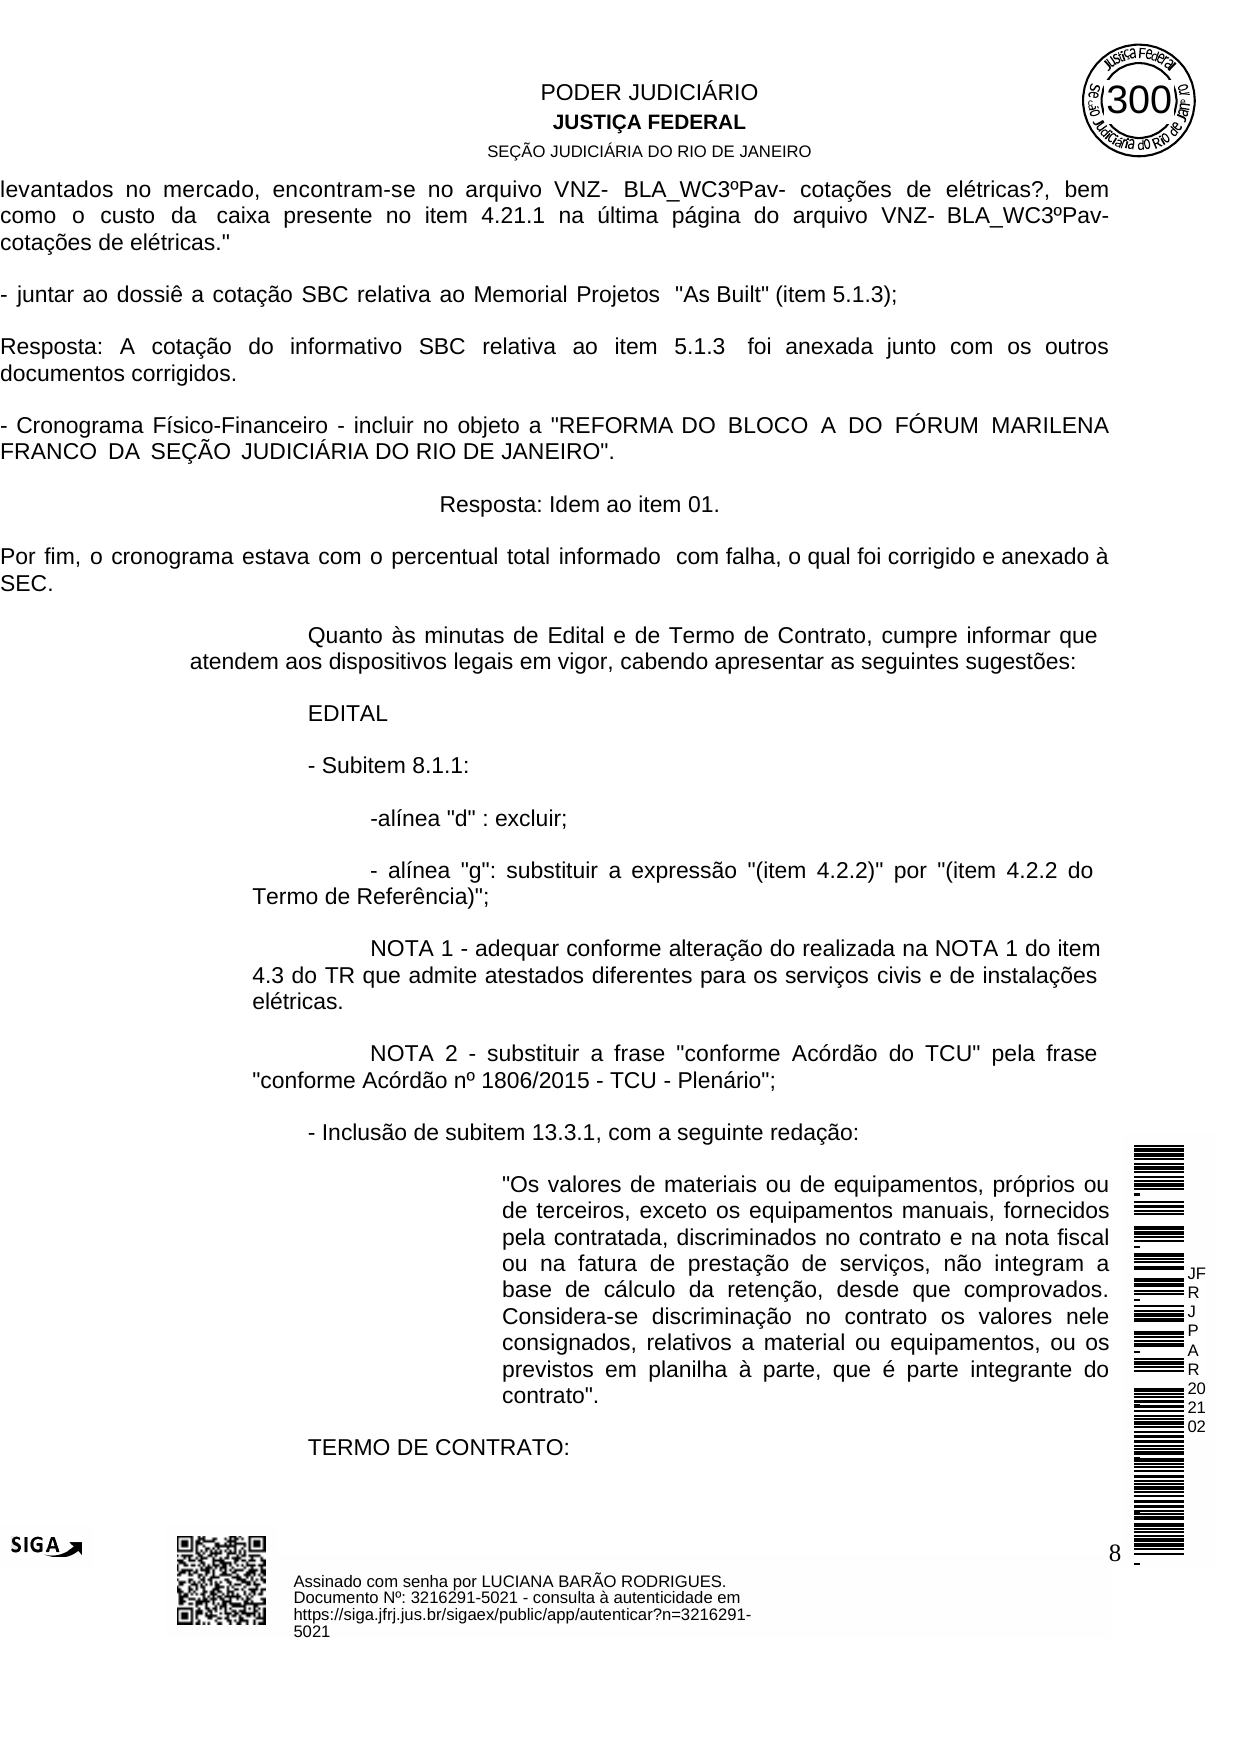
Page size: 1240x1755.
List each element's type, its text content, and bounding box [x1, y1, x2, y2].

text 4.3 do TR que admite atestados diferentes para os serviços civis e de instalações elétricas. [252, 962, 1109, 1014]
text - Subitem 8.1.1: [308, 752, 1239, 779]
list Cronograma Físico-Financeiro - incluir no objeto a "REFORMA DO BLOCO A DO FÓRUM MARILENA FRANCO DA SEÇÃO JUDICIÁRIA DO RIO DE JANEIRO". [0, 412, 1109, 464]
text e [1180, 96, 1192, 105]
text NOTA 2 - substituir a frase "conforme Acórdão do TCU" pela frase "conforme Acórdão nº 1806/2015 - TCU - Plenário"; [252, 1040, 1109, 1093]
text [1217, 1434, 1239, 1460]
text - Inclusão de subitem 13.3.1, com a seguinte redação: [308, 1119, 1239, 1145]
text Resposta: Idem ao item 01. [337, 491, 822, 517]
text levantados no mercado, encontram-se no arquivo VNZ- BLA_WC3ºPav- cotações de elétricas?, bem como o custo da caixa presente no item 4.21.1 na última página do arquivo VNZ- BLA_WC3ºPav- cotações de elétricas." [0, 176, 1109, 255]
text ç [1088, 97, 1100, 106]
text Por fim, o cronograma estava com o percentual total informado com falha, o qual foi corrigido e anexado à SEC. [0, 543, 1109, 596]
text Quanto às minutas de Edital e de Termo de Contrato, cumpre informar que atendem aos dispositivos legais em vigor, cabendo apresentar as seguintes sugestões: [189, 622, 1109, 674]
text NOTA 1 - adequar conforme alteração do realizada na NOTA 1 do item [370, 935, 1239, 962]
text EDITAL [308, 700, 1239, 727]
text "Os valores de materiais ou de equipamentos, próprios ou de terceiros, exceto os equipamentos manuais, fornecidos pela contratada, discriminados no contrato e na nota fiscal ou na fatura de prestação de serviços, não integram a base de cálculo da retenção, desde que comprovados. Considera-se discriminação no contrato os valores nele consignados, relativos a material ou equipamentos, ou os previstos em planilha à parte, que é parte integrante do contrato". [502, 1171, 1109, 1408]
text TERMO DE CONTRATO: [308, 1434, 1122, 1460]
text JFRJPAR202102258A [1187, 1264, 1206, 1436]
text - alínea "g": substituir a expressão "(item 4.2.2)" por "(item 4.2.2 do Termo de Referência)"; [252, 857, 1109, 909]
text -alínea "d" : excluir; [370, 804, 1239, 831]
list juntar ao dossiê a cotação SBC relativa ao Memorial Projetos "As Built" (item 5.1.3); [0, 281, 1109, 307]
text Resposta: A cotação do informativo SBC relativa ao item 5.1.3 foi anexada junto com os outros documentos corrigidos. [0, 333, 1109, 386]
